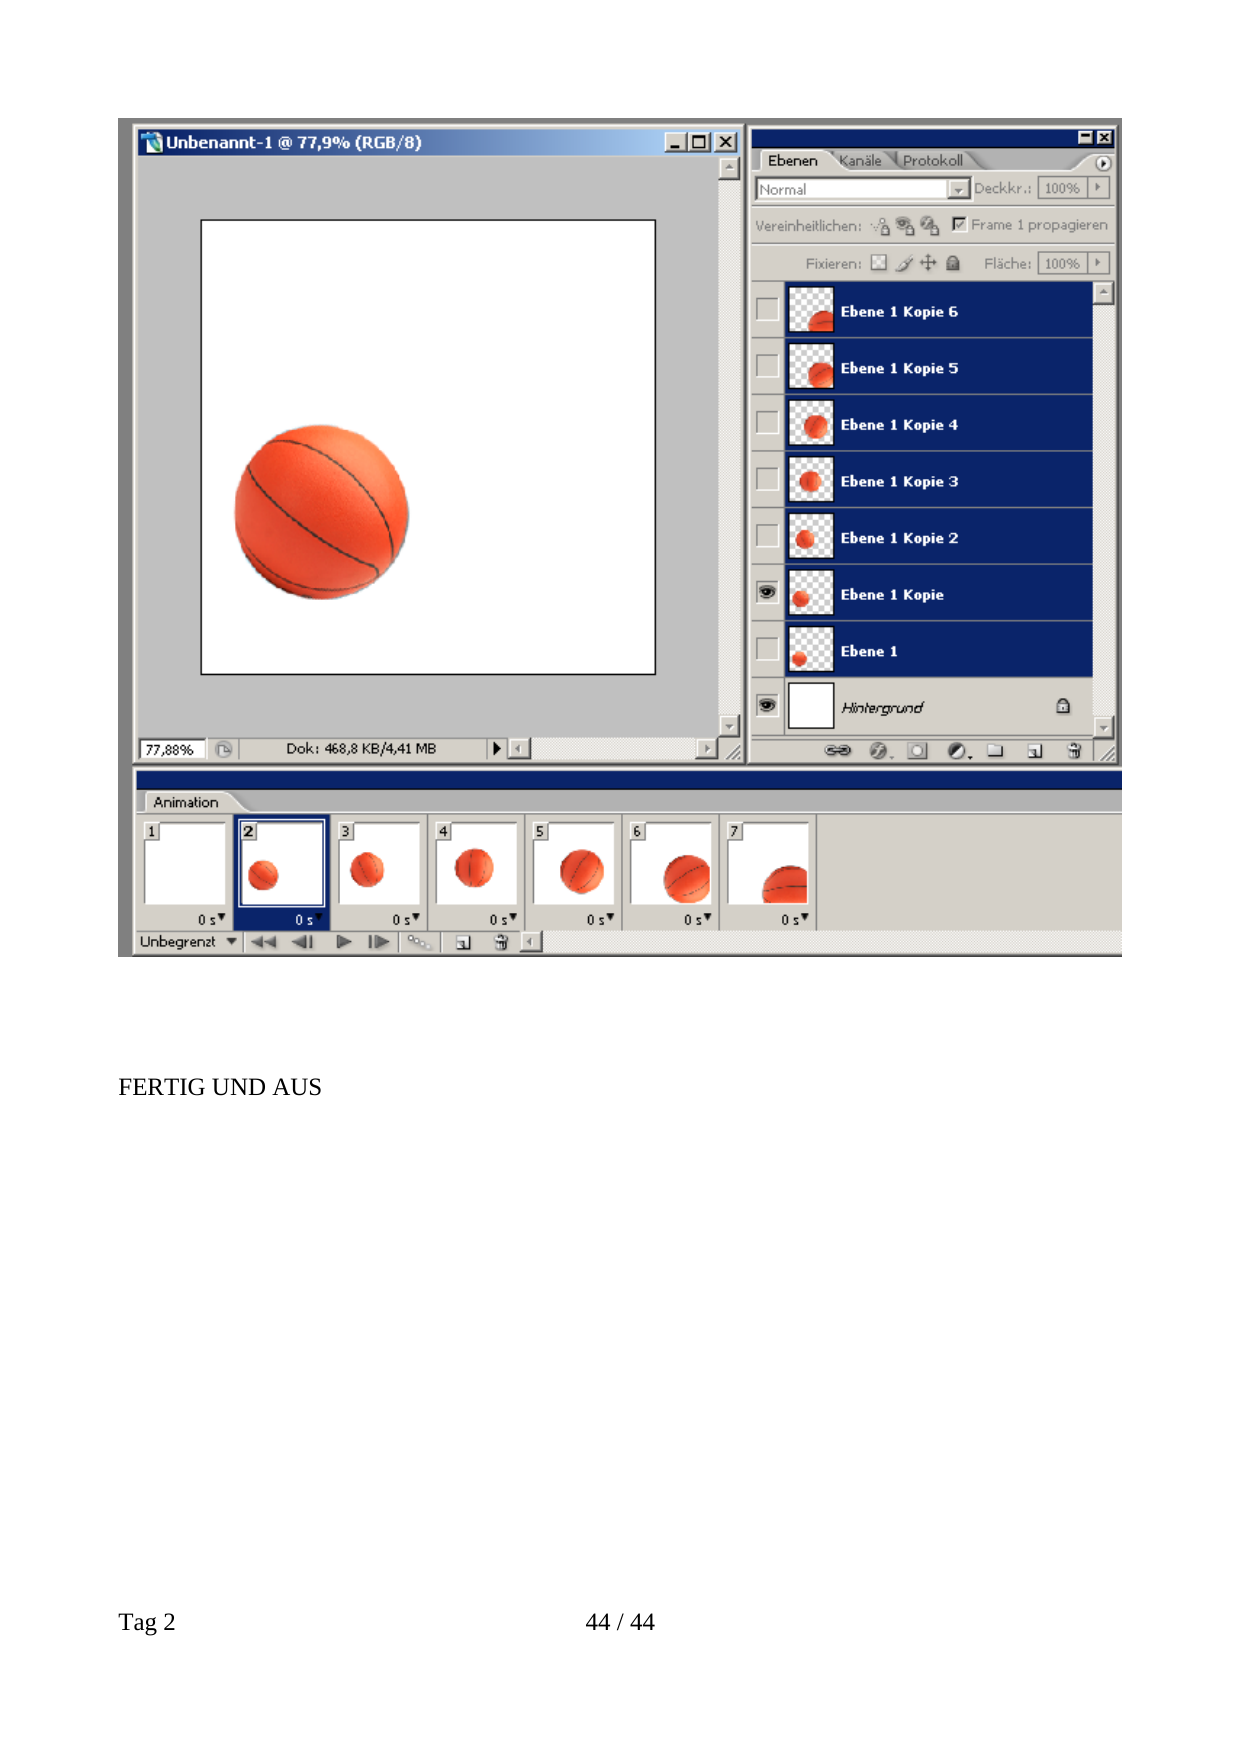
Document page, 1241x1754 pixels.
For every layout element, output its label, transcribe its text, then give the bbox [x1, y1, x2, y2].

text FERTIG UND AUS [118, 1072, 1122, 1100]
picture [118, 118, 1122, 957]
